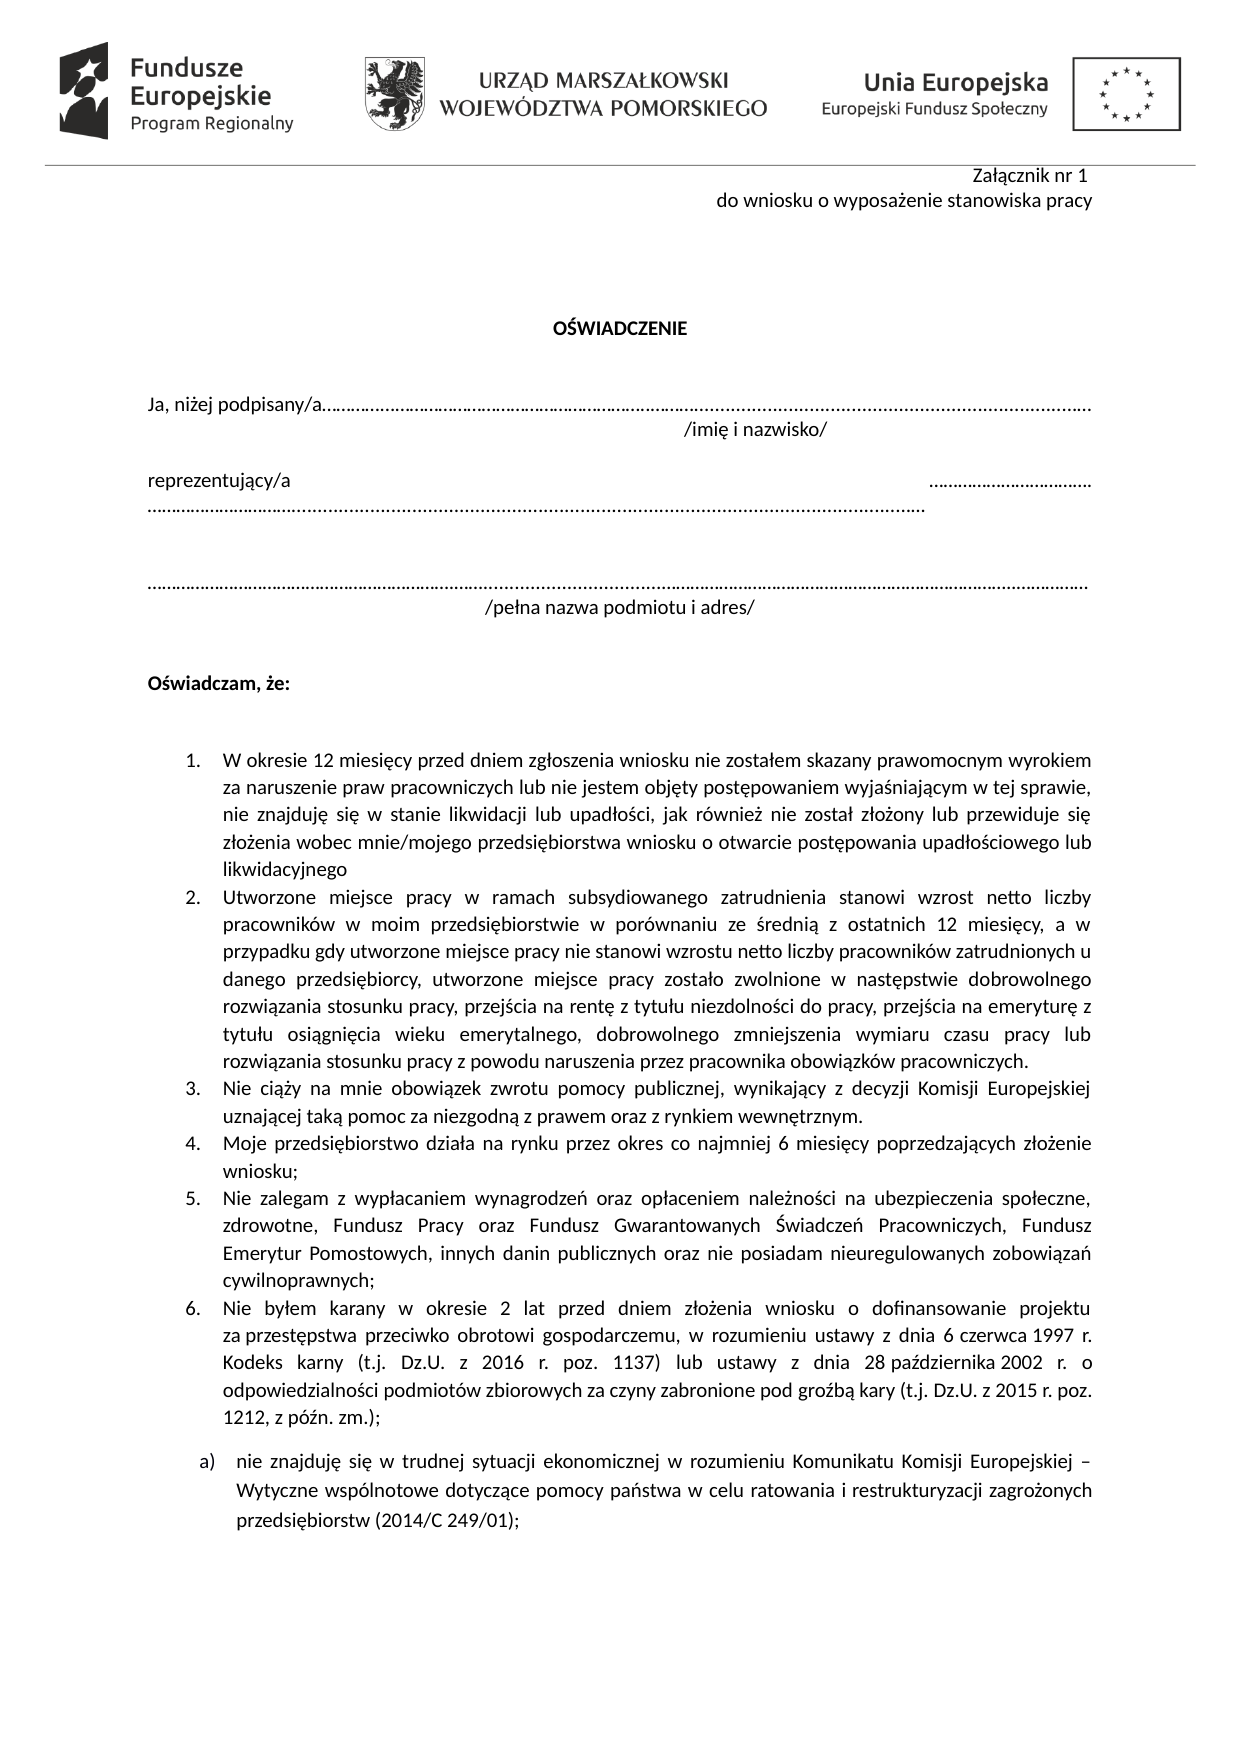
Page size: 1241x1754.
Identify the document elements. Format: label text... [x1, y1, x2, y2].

list Nie ciąży na mnie obowiązek zwrotu pomocy publicznej, wynikający z decyzji Komisji Europejskiej uznającej taką pomoc za niezgodną z prawem oraz z rynkiem wewnętrznym. [185, 1076, 1093, 1128]
text ……………………………………………………….……..................................………………………………………………………………..…………… [148, 569, 1093, 594]
list nie znajduję się w trudnej sytuacji ekonomicznej w rozumieniu Komunikatu Komisji Europejskiej – Wytyczne wspólnotowe dotyczące pomocy państwa w celu ratowania i restrukturyzacji zagrożonych przedsiębiorstw (2014/C 249/01); [199, 1448, 1093, 1532]
list Moje przedsiębiorstwo działa na rynku przez okres co najmniej 6 miesięcy poprzedzających złożenie wniosku; [185, 1130, 1093, 1183]
list W okresie 12 miesięcy przed dniem zgłoszenia wniosku nie zostałem skazany prawomocnym wyrokiem za naruszenie praw pracowniczych lub nie jestem objęty postępowaniem wyjaśniającym w tej sprawie, nie znajduję się w stanie likwidacji lub upadłości, jak również nie został złożony lub przewiduje się złożenia wobec mnie/mojego przedsiębiorstwa wniosku o otwarcie postępowania upadłościowego lub likwidacyjnego [185, 747, 1093, 882]
text Oświadczam, że: [148, 671, 1093, 696]
text /pełna nazwa podmiotu i adres/ [148, 594, 1093, 620]
text do wniosku o wyposażenie stanowiska pracy [192, 188, 1093, 213]
text /imię i nazwisko/ [516, 416, 1093, 442]
text OŚWIADCZENIE [148, 315, 1093, 340]
text Załącznik nr 1 [192, 162, 1093, 188]
list Nie zalegam z wypłacaniem wynagrodzeń oraz opłaceniem należności na ubezpieczenia społeczne, zdrowotne, Fundusz Pracy oraz Fundusz Gwarantowanych Świadczeń Pracowniczych, Fundusz Emerytur Pomostowych, innych danin publicznych oraz nie posiadam nieuregulowanych zobowiązań cywilnoprawnych; [185, 1185, 1093, 1293]
list Nie byłem karany w okresie 2 lat przed dniem złożenia wniosku o dofinansowanie projektu za przestępstwa przeciwko obrotowi gospodarczemu, w rozumieniu ustawy z dnia 6 czerwca 1997 r. Kodeks karny (t.j. Dz.U. z 2016 r. poz. 1137) lub ustawy z dnia 28 października 2002 r. o odpowiedzialności podmiotów zbiorowych za czyny zabronione pod groźbą kary (t.j. Dz.U. z 2015 r. poz. 1212, z późn. zm.); [185, 1295, 1093, 1430]
text reprezentujący/a …………………………….…………………………......................................................................................................................… [148, 467, 1093, 518]
list Utworzone miejsce pracy w ramach subsydiowanego zatrudnienia stanowi wzrost netto liczby pracowników w moim przedsiębiorstwie w porównaniu ze średnią z ostatnich 12 miesięcy, a w przypadku gdy utworzone miejsce pracy nie stanowi wzrostu netto liczby pracowników zatrudnionych u danego przedsiębiorcy, utworzone miejsce pracy zostało zwolnione w następstwie dobrowolnego rozwiązania stosunku pracy, przejścia na rentę z tytułu niezdolności do pracy, przejścia na emeryturę z tytułu osiągnięcia wieku emerytalnego, dobrowolnego zmniejszenia wymiaru czasu pracy lub rozwiązania stosunku pracy z powodu naruszenia przez pracownika obowiązków pracowniczych. [185, 884, 1093, 1074]
text Ja, niżej podpisany/a…………...……………………………………………..……….........................................................................… [148, 391, 1093, 416]
picture [44, 42, 1196, 166]
